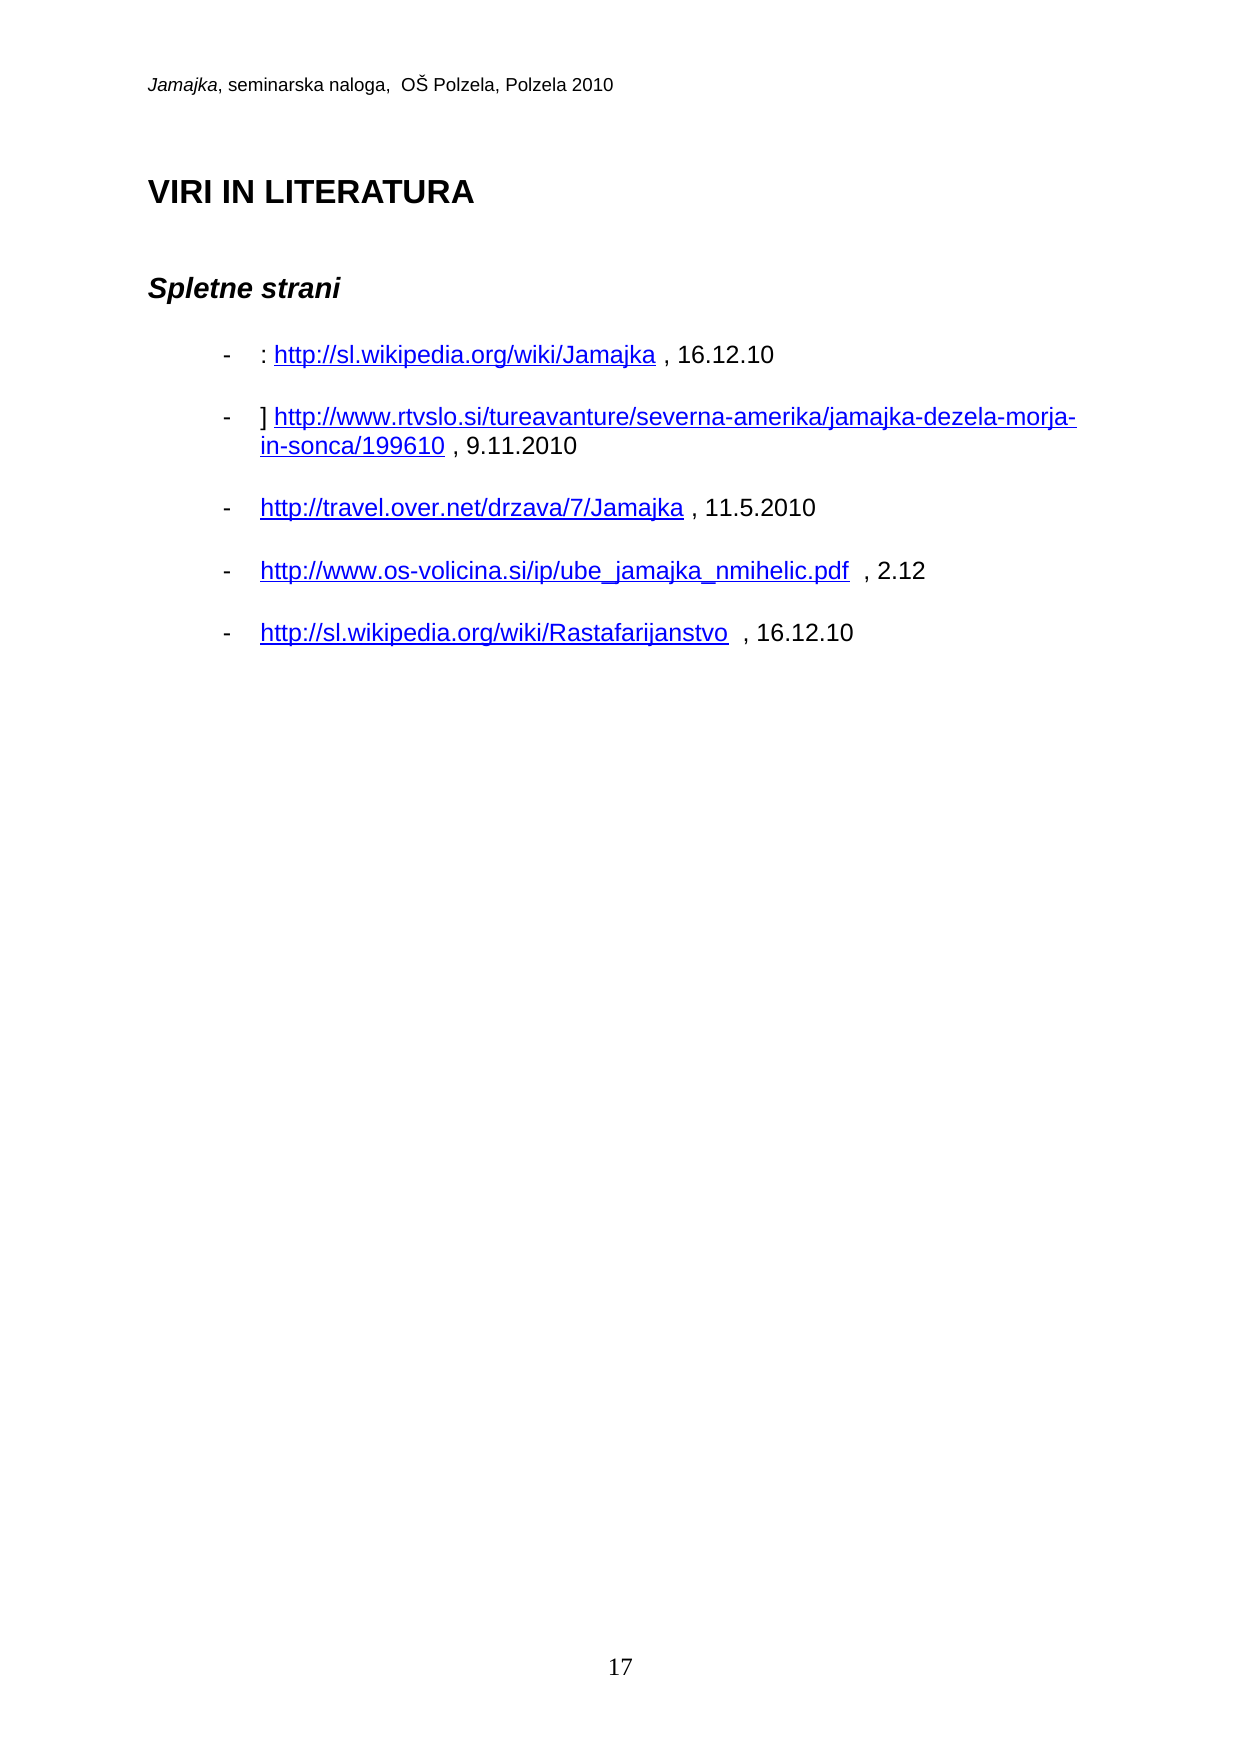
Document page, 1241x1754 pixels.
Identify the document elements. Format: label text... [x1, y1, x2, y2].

subtitle Spletne strani [148, 271, 1093, 304]
list : http://sl.wikipedia.org/wiki/Jamajka , 16.12.10 [223, 339, 1093, 368]
list http://travel.over.net/drzava/7/Jamajka , 11.5.2010 [223, 493, 1093, 522]
list ] http://www.rtvslo.si/tureavanture/severna-amerika/jamajka-dezela-morja-in-sonca/199610 , 9.11.2010 [223, 402, 1093, 459]
list http://sl.wikipedia.org/wiki/Rastafarijanstvo , 16.12.10 [223, 618, 1093, 647]
list http://www.os-volicina.si/ip/ube_jamajka_nmihelic.pdf , 2.12 [223, 556, 1093, 584]
subtitle VIRI IN LITERATURA [148, 173, 1093, 211]
